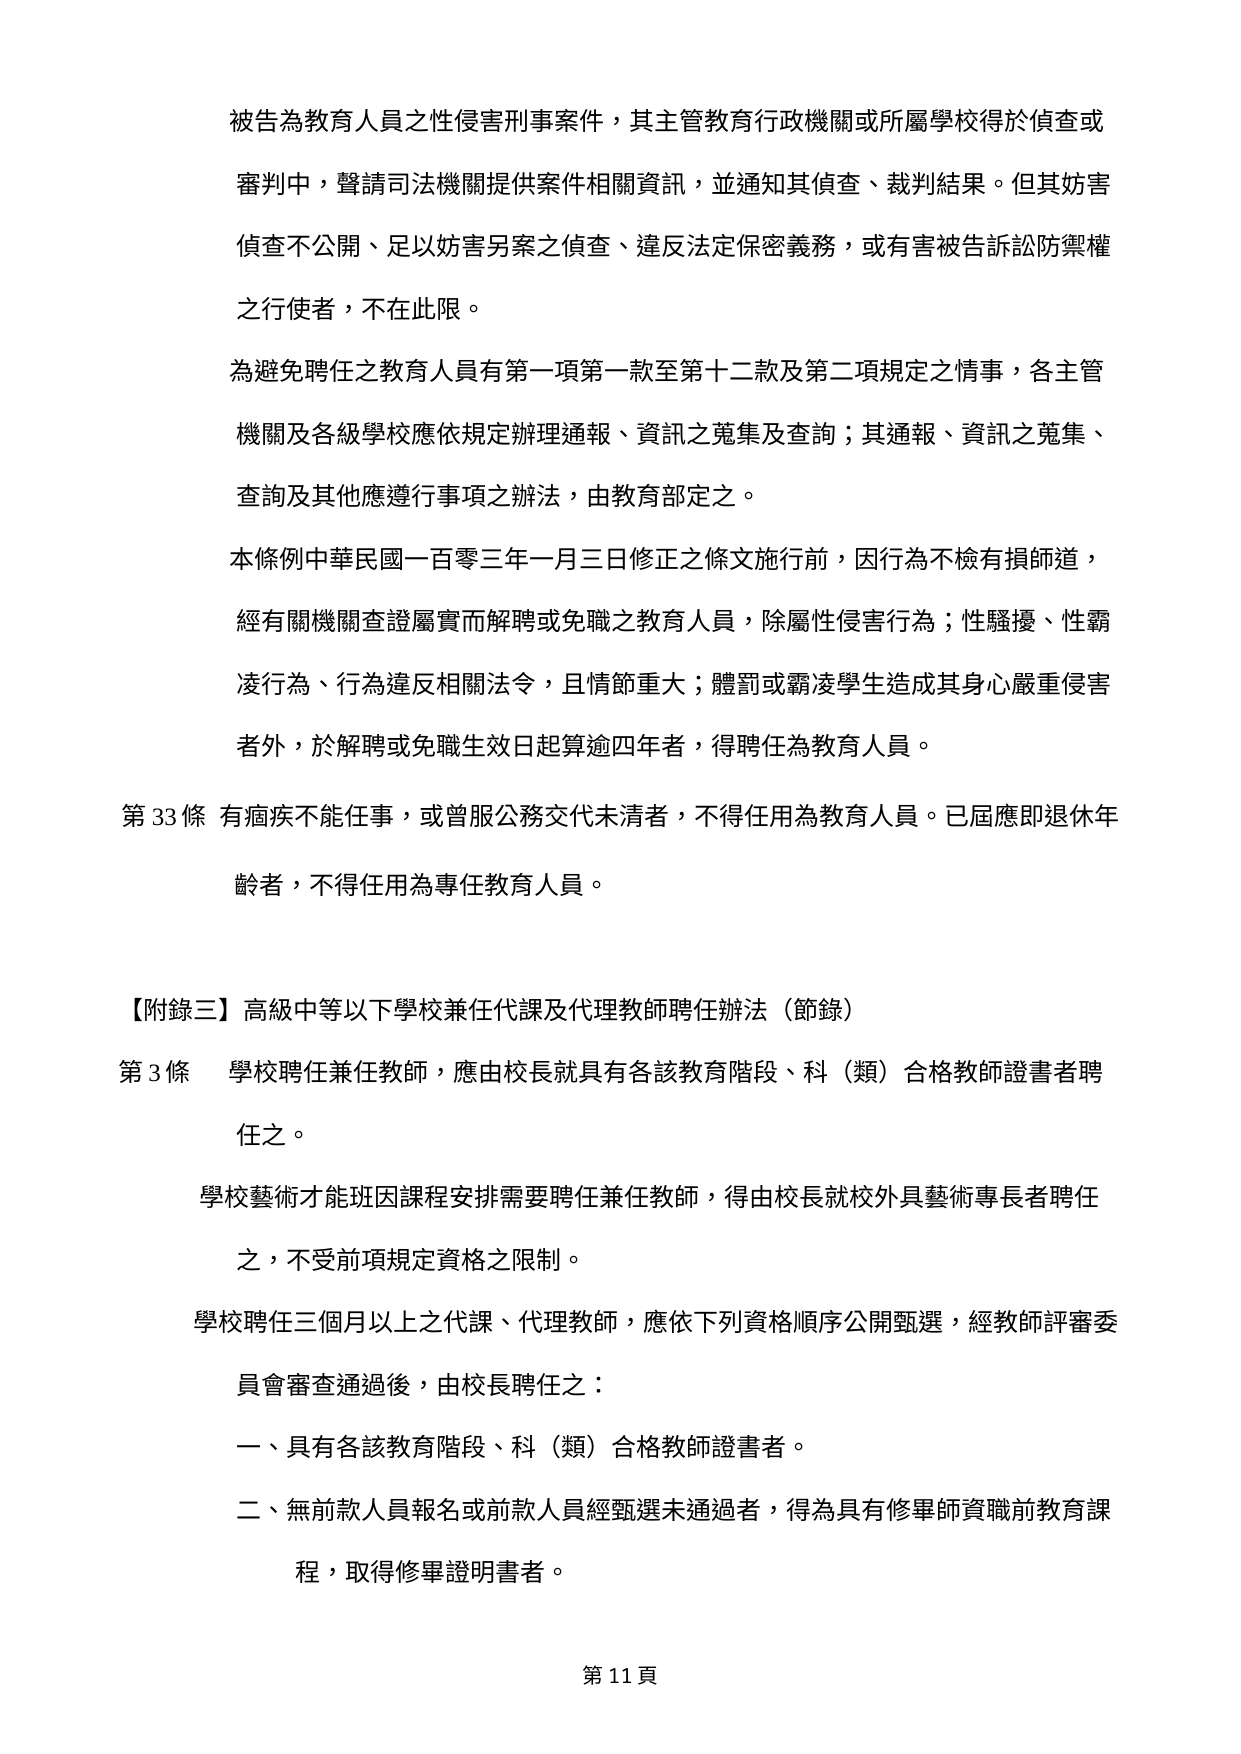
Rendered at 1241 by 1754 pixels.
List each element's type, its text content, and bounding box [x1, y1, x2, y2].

text 二、無前款人員報名或前款人員經甄選未通過者，得為具有修畢師資職前教育課程，取得修畢證明書者。 [236, 1467, 1122, 1592]
text 學校藝術才能班因課程安排需要聘任兼任教師，得由校長就校外具藝術專長者聘任之，不受前項規定資格之限制。 [118, 1154, 1122, 1279]
text 為避免聘任之教育人員有第一項第一款至第十二款及第二項規定之情事，各主管機關及各級學校應依規定辦理通報、資訊之蒐集及查詢；其通報、資訊之蒐集、查詢及其他應遵行事項之辦法，由教育部定之。 [229, 328, 1122, 516]
text 【附錄三】高級中等以下學校兼任代課及代理教師聘任辦法（節錄） [118, 967, 1122, 1029]
text 被告為教育人員之性侵害刑事案件，其主管教育行政機關或所屬學校得於偵查或審判中，聲請司法機關提供案件相關資訊，並通知其偵查、裁判結果。但其妨害偵查不公開、足以妨害另案之偵查、違反法定保密義務，或有害被告訴訟防禦權之行使者，不在此限。 [229, 78, 1122, 328]
text 學校聘任三個月以上之代課、代理教師，應依下列資格順序公開甄選，經教師評審委員會審查通過後，由校長聘任之： [118, 1279, 1122, 1404]
text 第3條 學校聘任兼任教師，應由校長就具有各該教育階段、科（類）合格教師證書者聘任之。 [118, 1029, 1122, 1154]
text 一、具有各該教育階段、科（類）合格教師證書者。 [236, 1404, 1122, 1467]
text 第33條 有痼疾不能任事，或曾服公務交代未清者，不得任用為教育人員。已屆應即退休年 [122, 772, 1122, 835]
text 本條例中華民國一百零三年一月三日修正之條文施行前，因行為不檢有損師道，經有關機關查證屬實而解聘或免職之教育人員，除屬性侵害行為；性騷擾、性霸凌行為、行為違反相關法令，且情節重大；體罰或霸凌學生造成其身心嚴重侵害者外，於解聘或免職生效日起算逾四年者，得聘任為教育人員。 [229, 516, 1122, 766]
text 齡者，不得任用為專任教育人員。 [122, 842, 1122, 904]
